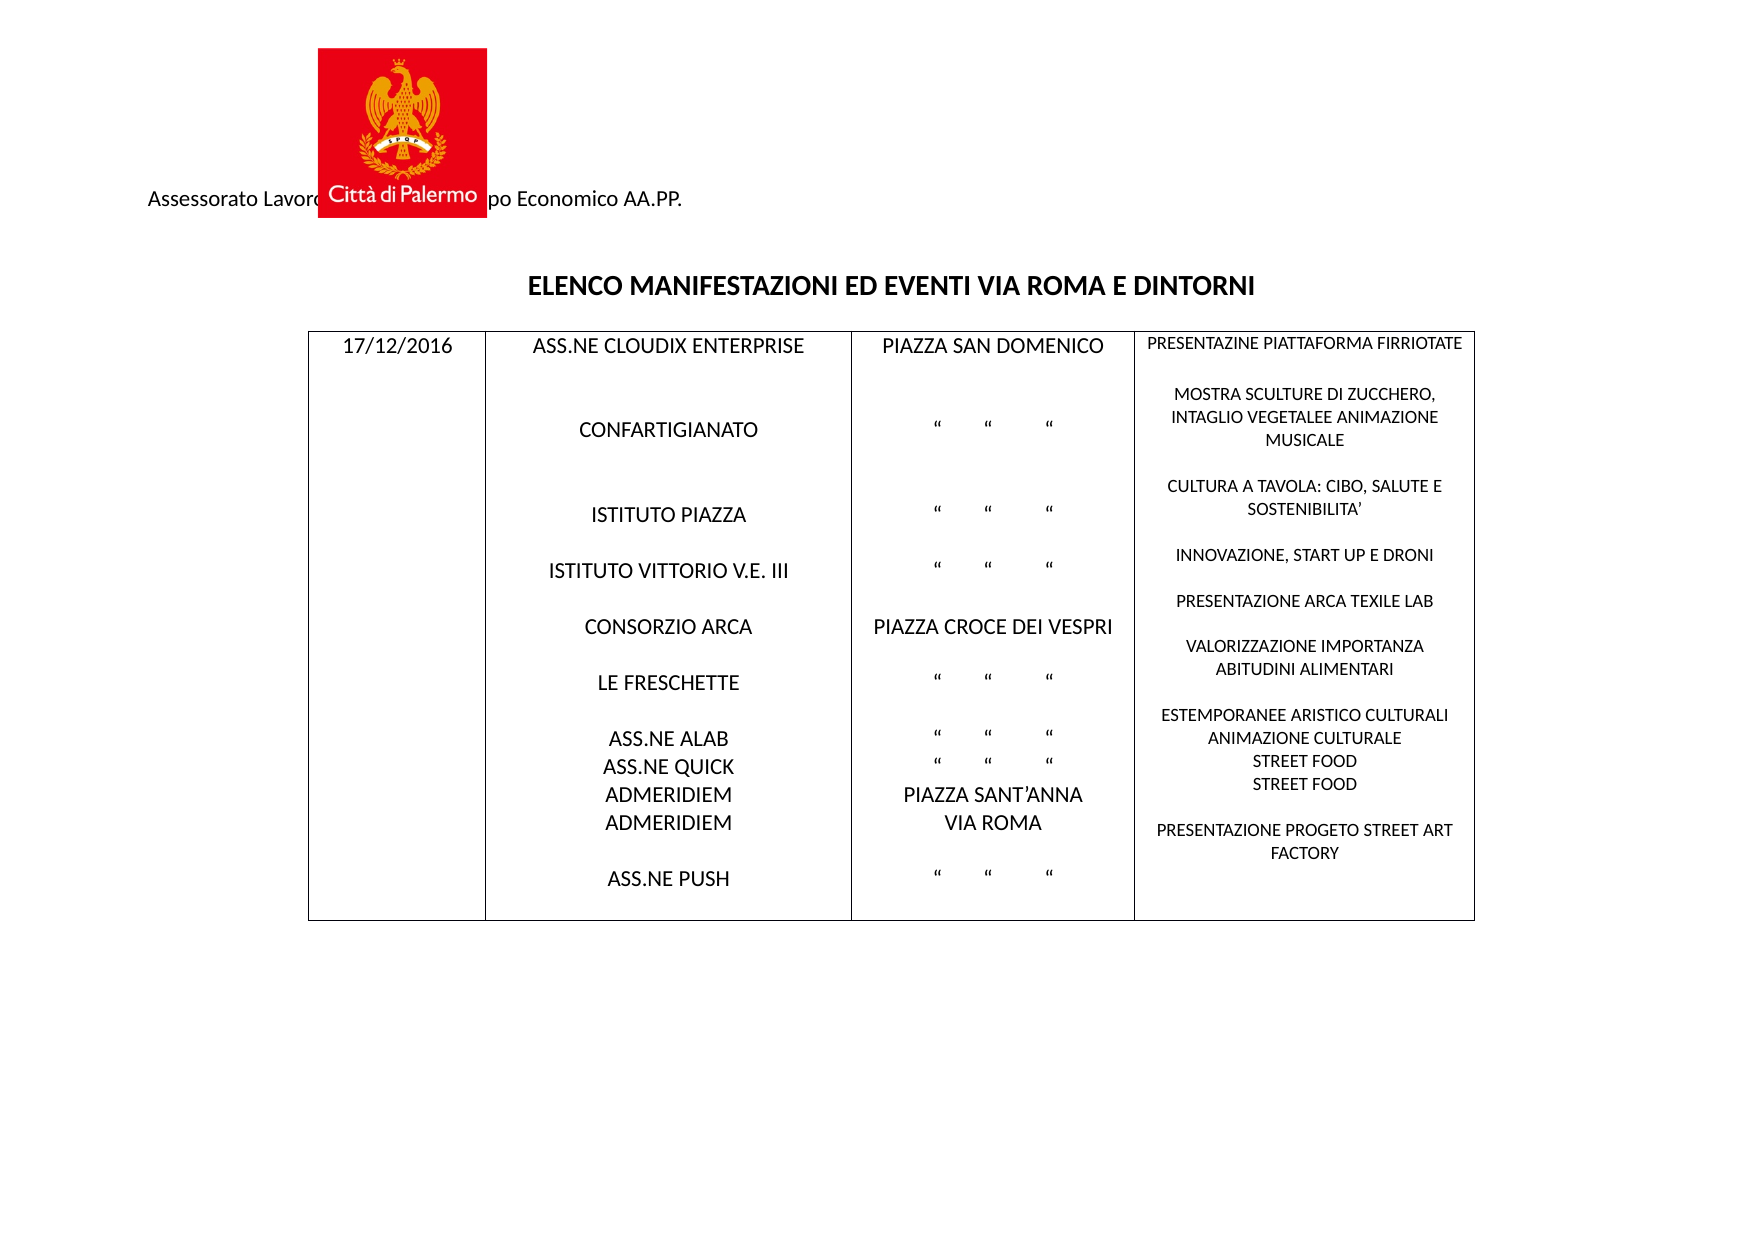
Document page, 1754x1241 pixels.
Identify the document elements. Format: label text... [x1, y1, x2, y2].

table_cell PRESENTAZINE PIATTAFORMA FIRRIOTATE MOSTRA SCULTURE DI ZUCCHERO, INTAGLIO VEGETALEE ANIMAZIONE MUSICALE CULTURA A TAVOLA: CIBO, SALUTE E SOSTENIBILITA’ INNOVAZIONE, START UP E DRONI PRESENTAZIONE ARCA TEXILE LAB VALORIZZAZIONE IMPORTANZA ABITUDINI ALIMENTARI ESTEMPORANEE ARISTICO CULTURALI ANIMAZIONE CULTURALE STREET FOOD STREET FOOD PRESENTAZIONE PROGETO STREET ART FACTORY [1135, 332, 1474, 920]
table_cell PIAZZA SAN DOMENICO “ “ “ “ “ “ “ “ “ PIAZZA CROCE DEI VESPRI “ “ “ “ “ “ “ “ “ PIAZZA SANT’ANNA VIA ROMA “ “ “ [852, 332, 1134, 920]
picture [317, 48, 488, 218]
table_cell ASS.NE CLOUDIX ENTERPRISE CONFARTIGIANATO ISTITUTO PIAZZA ISTITUTO VITTORIO V.E. III CONSORZIO ARCA LE FRESCHETTE ASS.NE ALAB ASS.NE QUICK ADMERIDIEM ADMERIDIEM ASS.NE PUSH [486, 332, 851, 920]
table_cell 17/12/2016 [309, 332, 485, 920]
